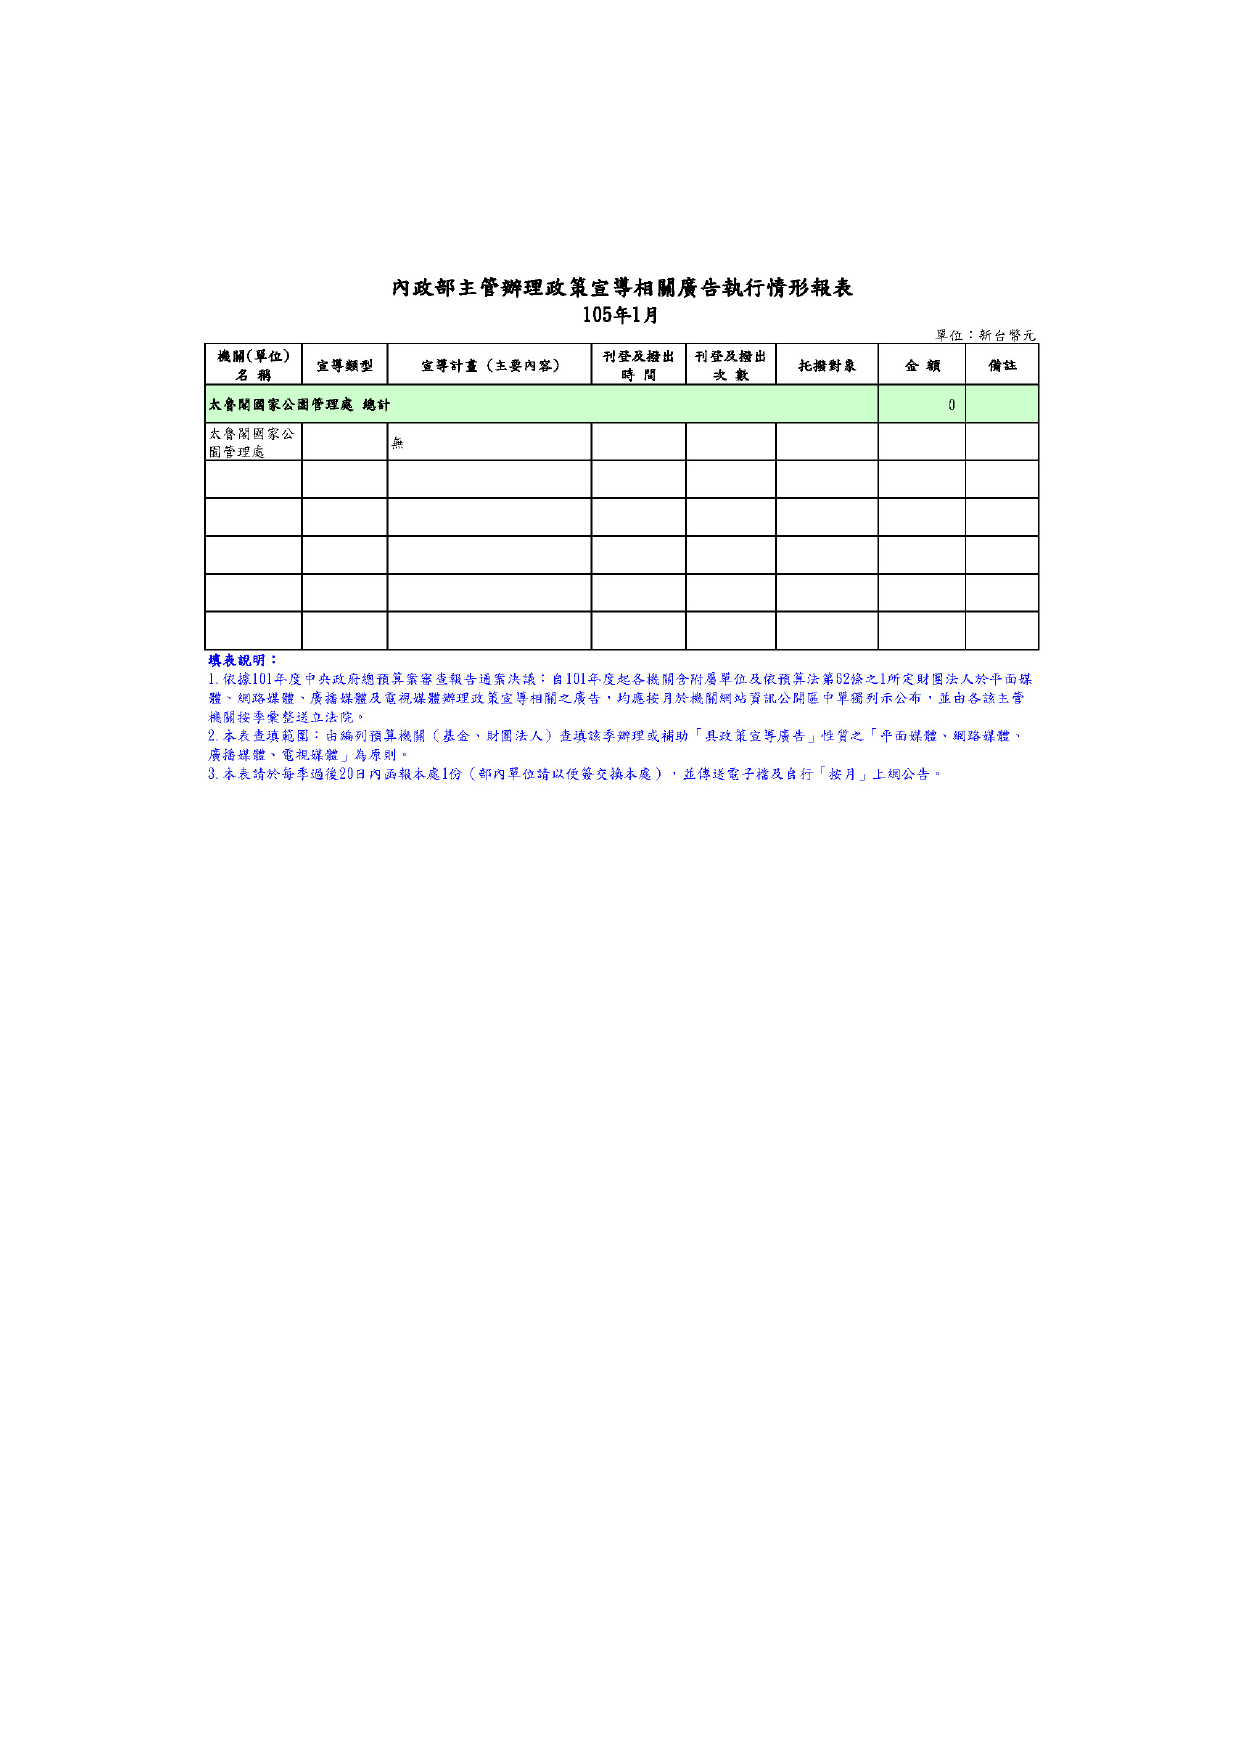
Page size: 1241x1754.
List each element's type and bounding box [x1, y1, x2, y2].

picture [118, 178, 1138, 1603]
